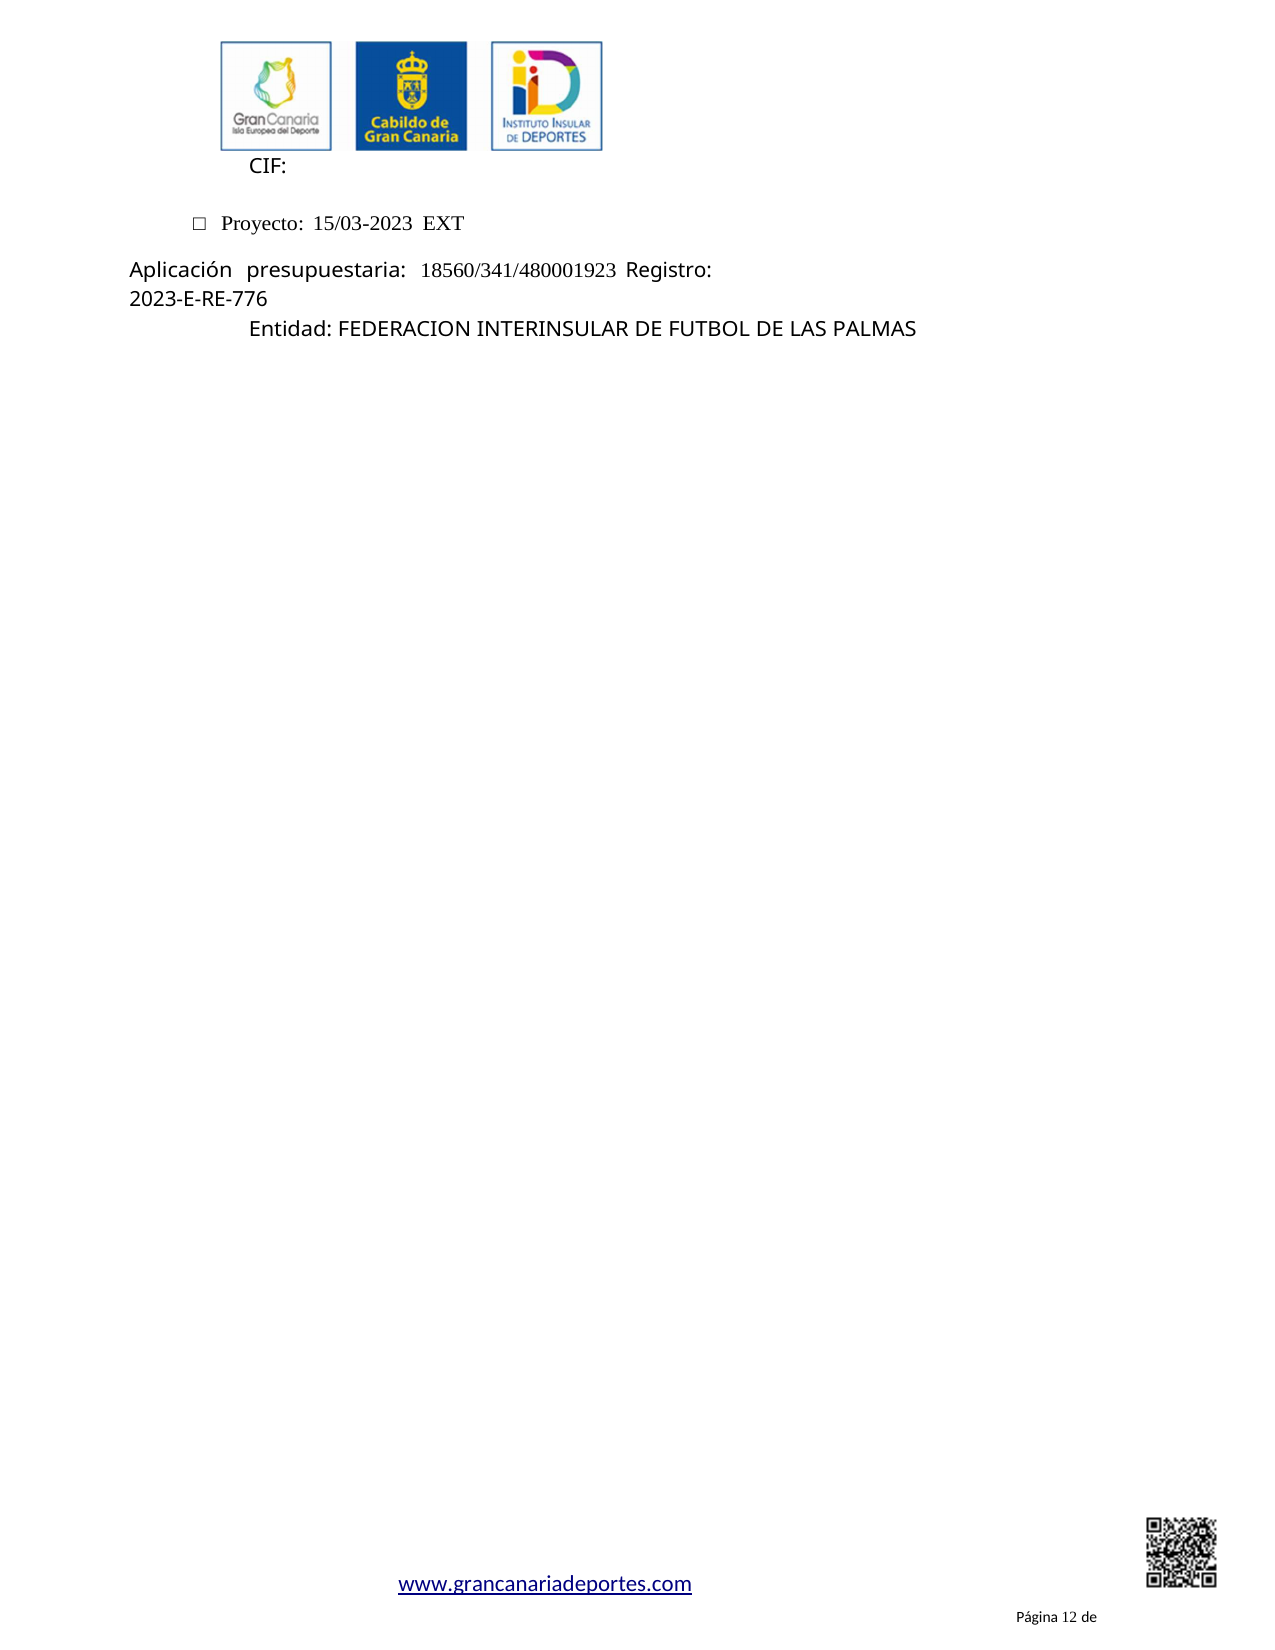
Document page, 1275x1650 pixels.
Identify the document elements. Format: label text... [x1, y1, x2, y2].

list Proyecto: 15/03-2023 EXT [193, 211, 1229, 235]
text Entidad: FEDERACION INTERINSULAR DE FUTBOL DE LAS PALMAS [248, 314, 1229, 342]
text Aplicación presupuestaria: 18560/341/480001923 Registro: 2023-E-RE-776 [129, 256, 763, 313]
